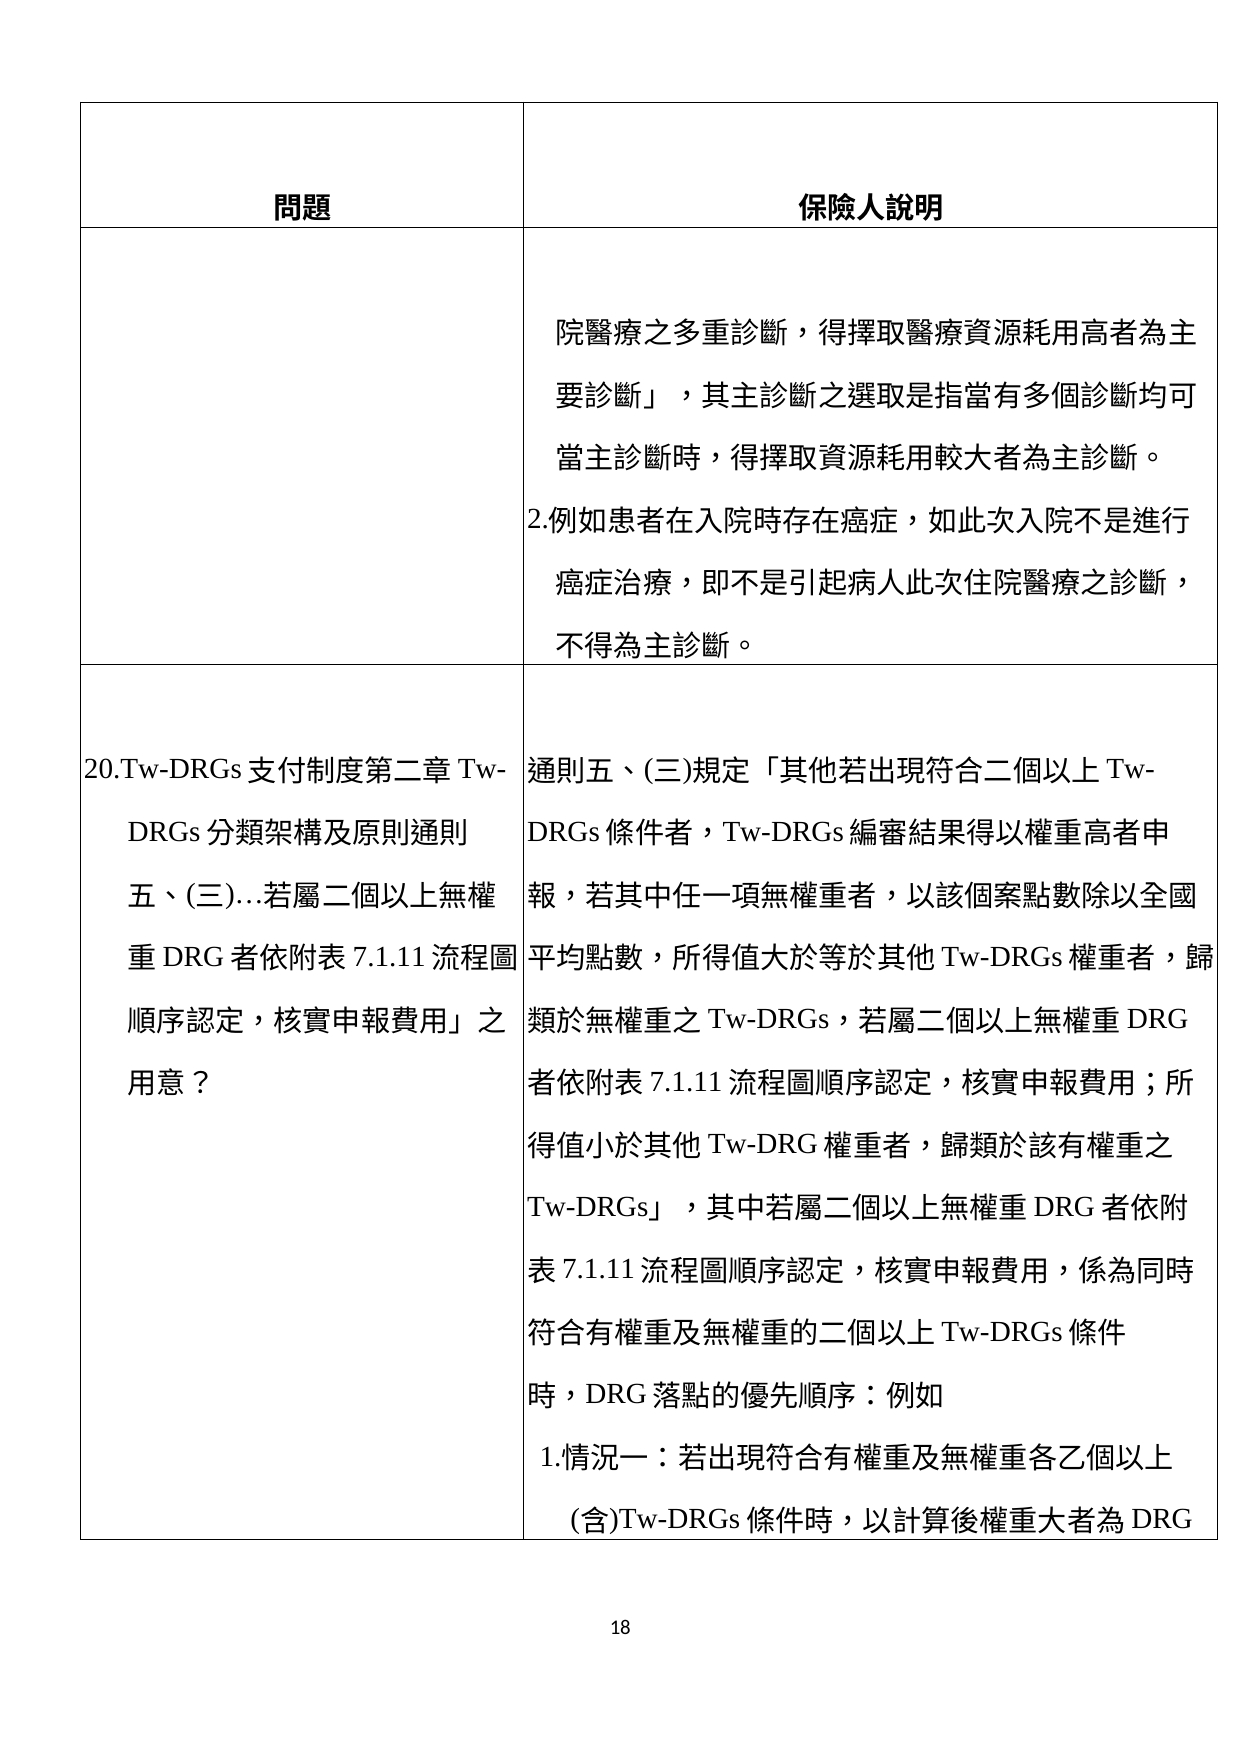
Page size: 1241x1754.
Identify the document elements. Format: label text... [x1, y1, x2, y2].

table_cell [66, 664, 80, 1539]
table_cell [66, 227, 80, 664]
table_header 保險人說明 [524, 103, 1217, 227]
table_header 問題 [81, 103, 523, 227]
table_cell 20.Tw-DRGs支付制度第二章Tw-DRGs分類架構及原則通則五、(三)…若屬二個以上無權重DRG者依附表7.1.11流程圖順序認定，核實申報費用」之用意？ [81, 665, 523, 1539]
table_header [66, 102, 80, 227]
table_cell 通則五、(三)規定「其他若出現符合二個以上Tw-DRGs條件者，Tw-DRGs編審結果得以權重高者申報，若其中任一項無權重者，以該個案點數除以全國平均點數，所得值大於等於其他Tw-DRGs權重者，歸類於無權重之Tw-DRGs，若屬二個以上無權重DRG者依附表7.1.11流程圖順序認定，核實申報費用；所得值小於其他Tw-DRG權重者，歸類於該有權重之Tw-DRGs」，其中若屬二個以上無權重DRG者依附表7.1.11流程圖順序認定，核實申報費用，係為同時符合有權重及無權重的二個以上Tw-DRGs條件時，DRG落點的優先順序：例如 1.情況一：若出現符合有權重及無權重各乙個以上(含)Tw-DRGs條件時，以計算後權重大者為DRG [524, 665, 1217, 1539]
table_cell [81, 228, 523, 664]
table_cell 院醫療之多重診斷，得擇取醫療資源耗用高者為主要診斷」，其主診斷之選取是指當有多個診斷均可當主診斷時，得擇取資源耗用較大者為主診斷。 2.例如患者在入院時存在癌症，如此次入院不是進行癌症治療，即不是引起病人此次住院醫療之診斷，不得為主診斷。 [524, 228, 1217, 664]
